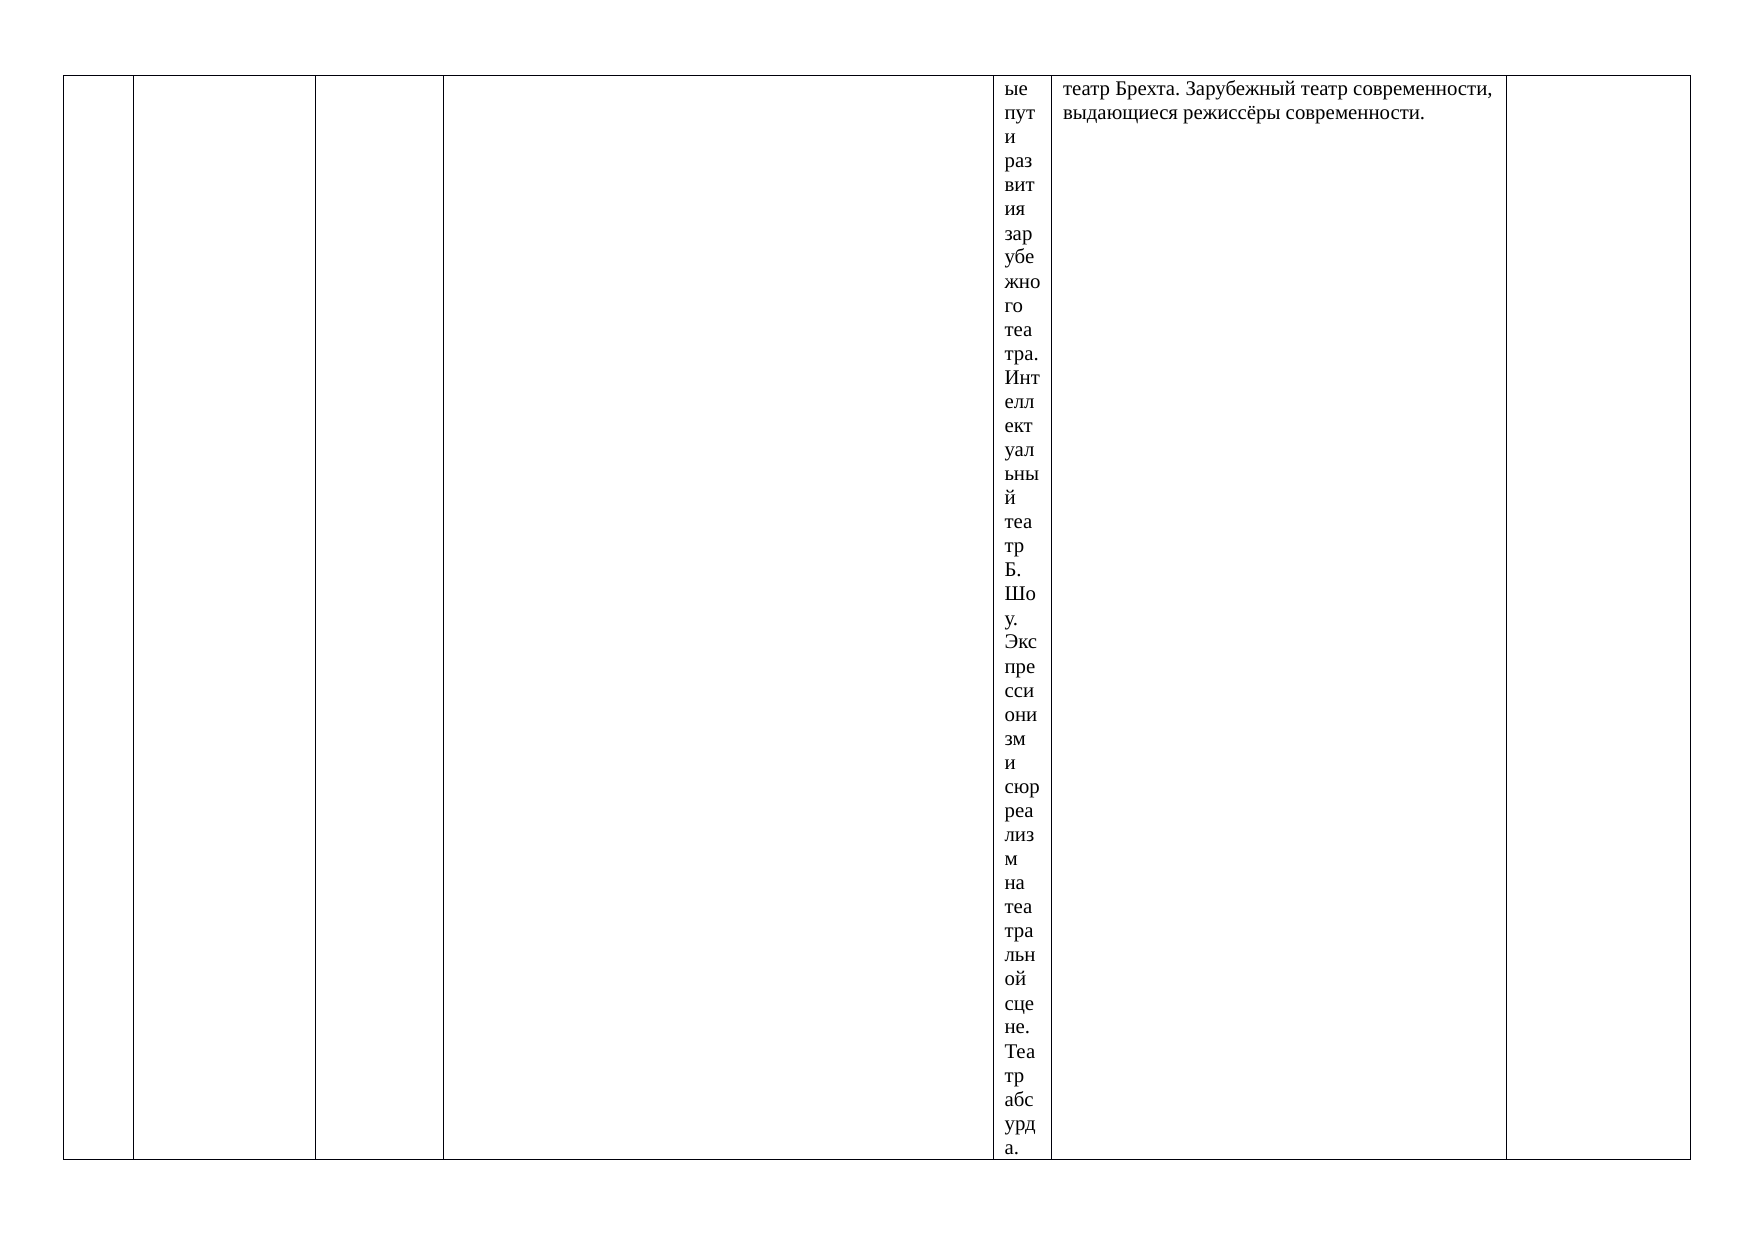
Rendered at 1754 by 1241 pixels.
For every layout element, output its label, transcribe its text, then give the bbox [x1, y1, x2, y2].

table_cell [444, 76, 993, 1159]
table_cell театр Брехта. Зарубежный театр современности, выдающиеся режиссёры современности. [1052, 76, 1506, 1159]
table_cell [64, 76, 133, 1159]
table_cell [1507, 76, 1690, 1159]
table_cell [316, 76, 443, 1159]
table_cell [134, 76, 315, 1159]
table_cell ые пути развития зарубежного театра. Интеллектуальный театр Б. Шоу. Экспрессионизм и сюрреализм на театральной сцене. Театр абсурда. [994, 76, 1051, 1159]
